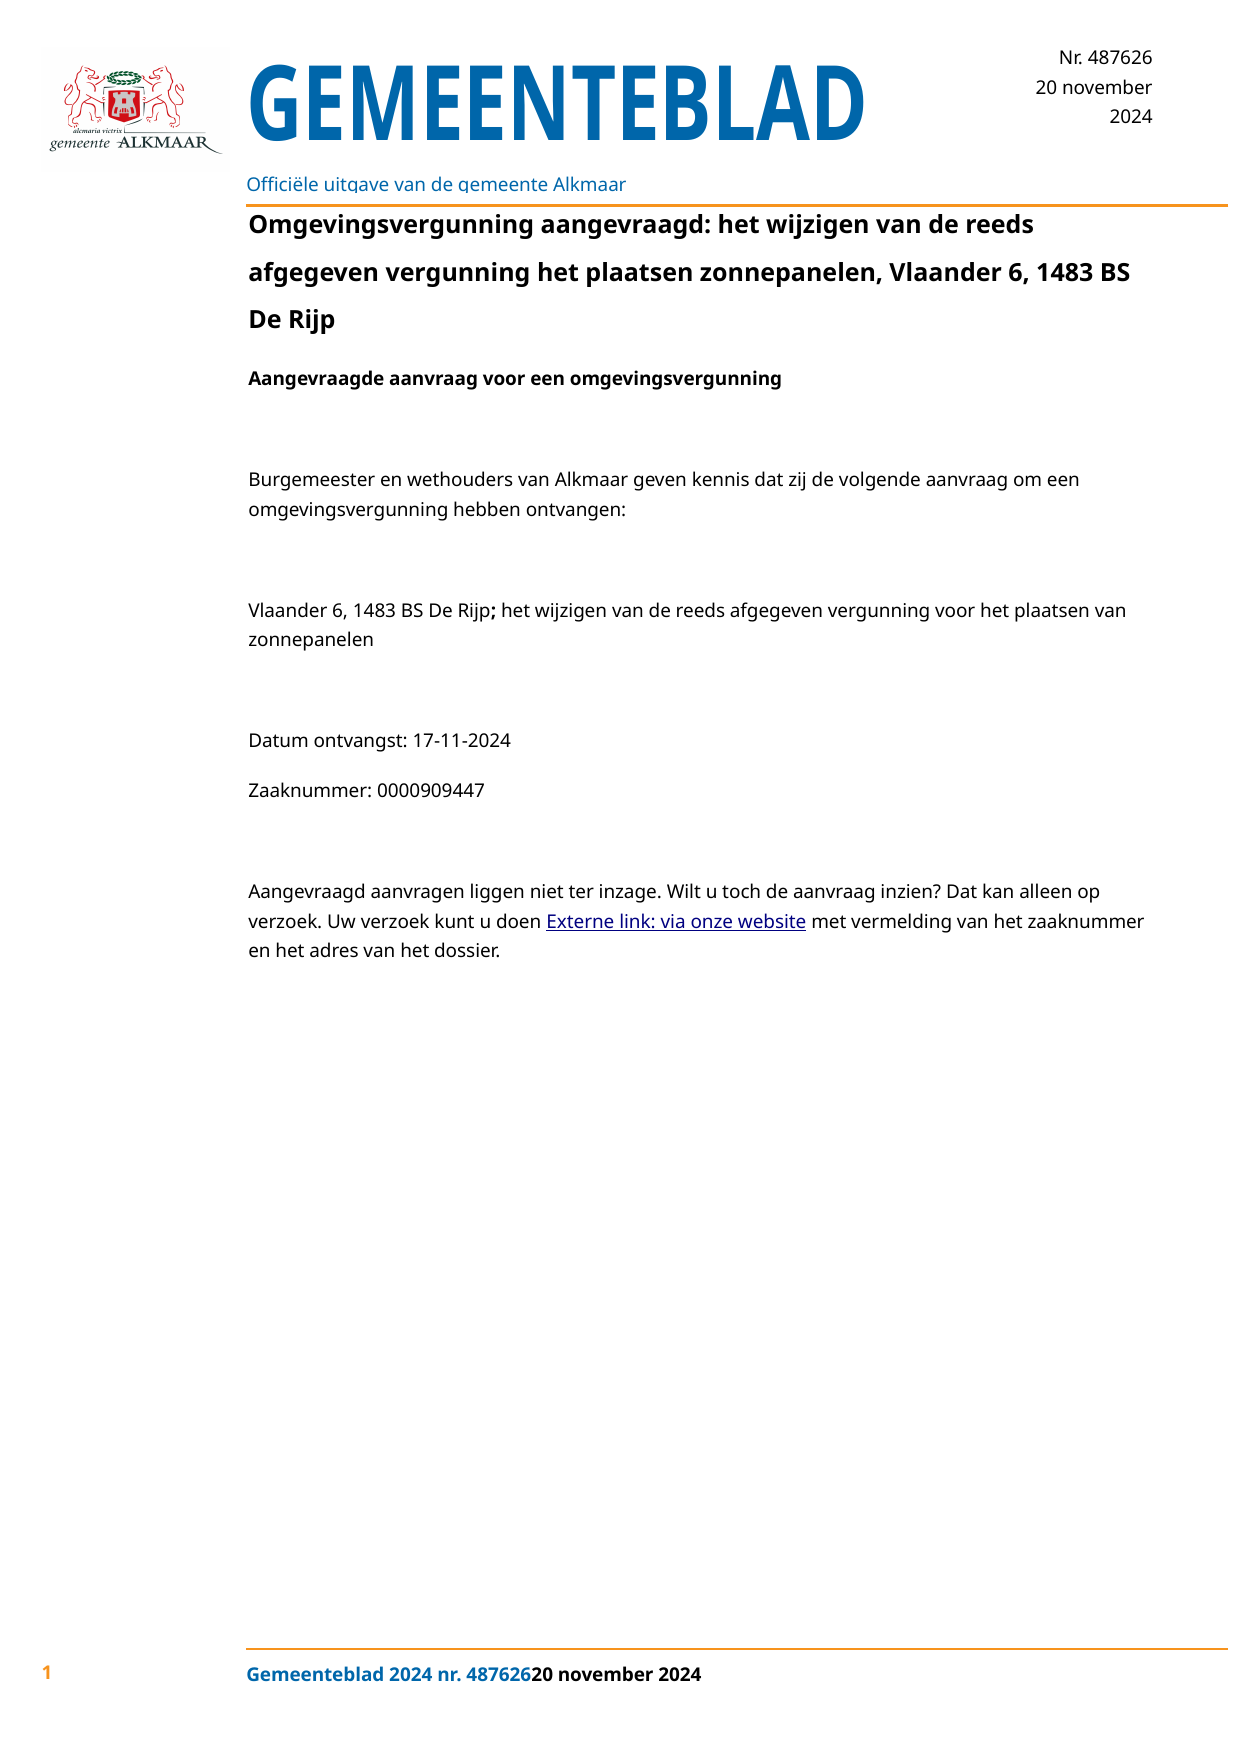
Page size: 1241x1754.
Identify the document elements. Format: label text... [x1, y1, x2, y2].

text Zaaknummer: 0000909447 [248, 778, 1152, 803]
text Aangevraagde aanvraag voor een omgevingsvergunning [248, 366, 1152, 391]
text Aangevraagd aanvragen liggen niet ter inzage. Wilt u toch de aanvraag inzien? Dat kan alleen op verzoek. Uw verzoek kunt u doen Externe link: via onze website met vermelding van het zaaknummer en het adres van het dossier. [248, 878, 1152, 963]
text Vlaander 6, 1483 BS De Rijp; het wijzigen van de reeds afgegeven vergunning voor het plaatsen van zonnepanelen [248, 597, 1152, 652]
picture [41, 47, 231, 172]
text Omgevingsvergunning aangevraagd: het wijzigen van de reeds afgegeven vergunning het plaatsen zonnepanelen, Vlaander 6, 1483 BS De Rijp [248, 207, 1152, 336]
text Burgemeester en wethouders van Alkmaar geven kennis dat zij de volgende aanvraag om een omgevingsvergunning hebben ontvangen: [248, 466, 1152, 522]
text Datum ontvangst: 17-11-2024 [248, 727, 1152, 753]
